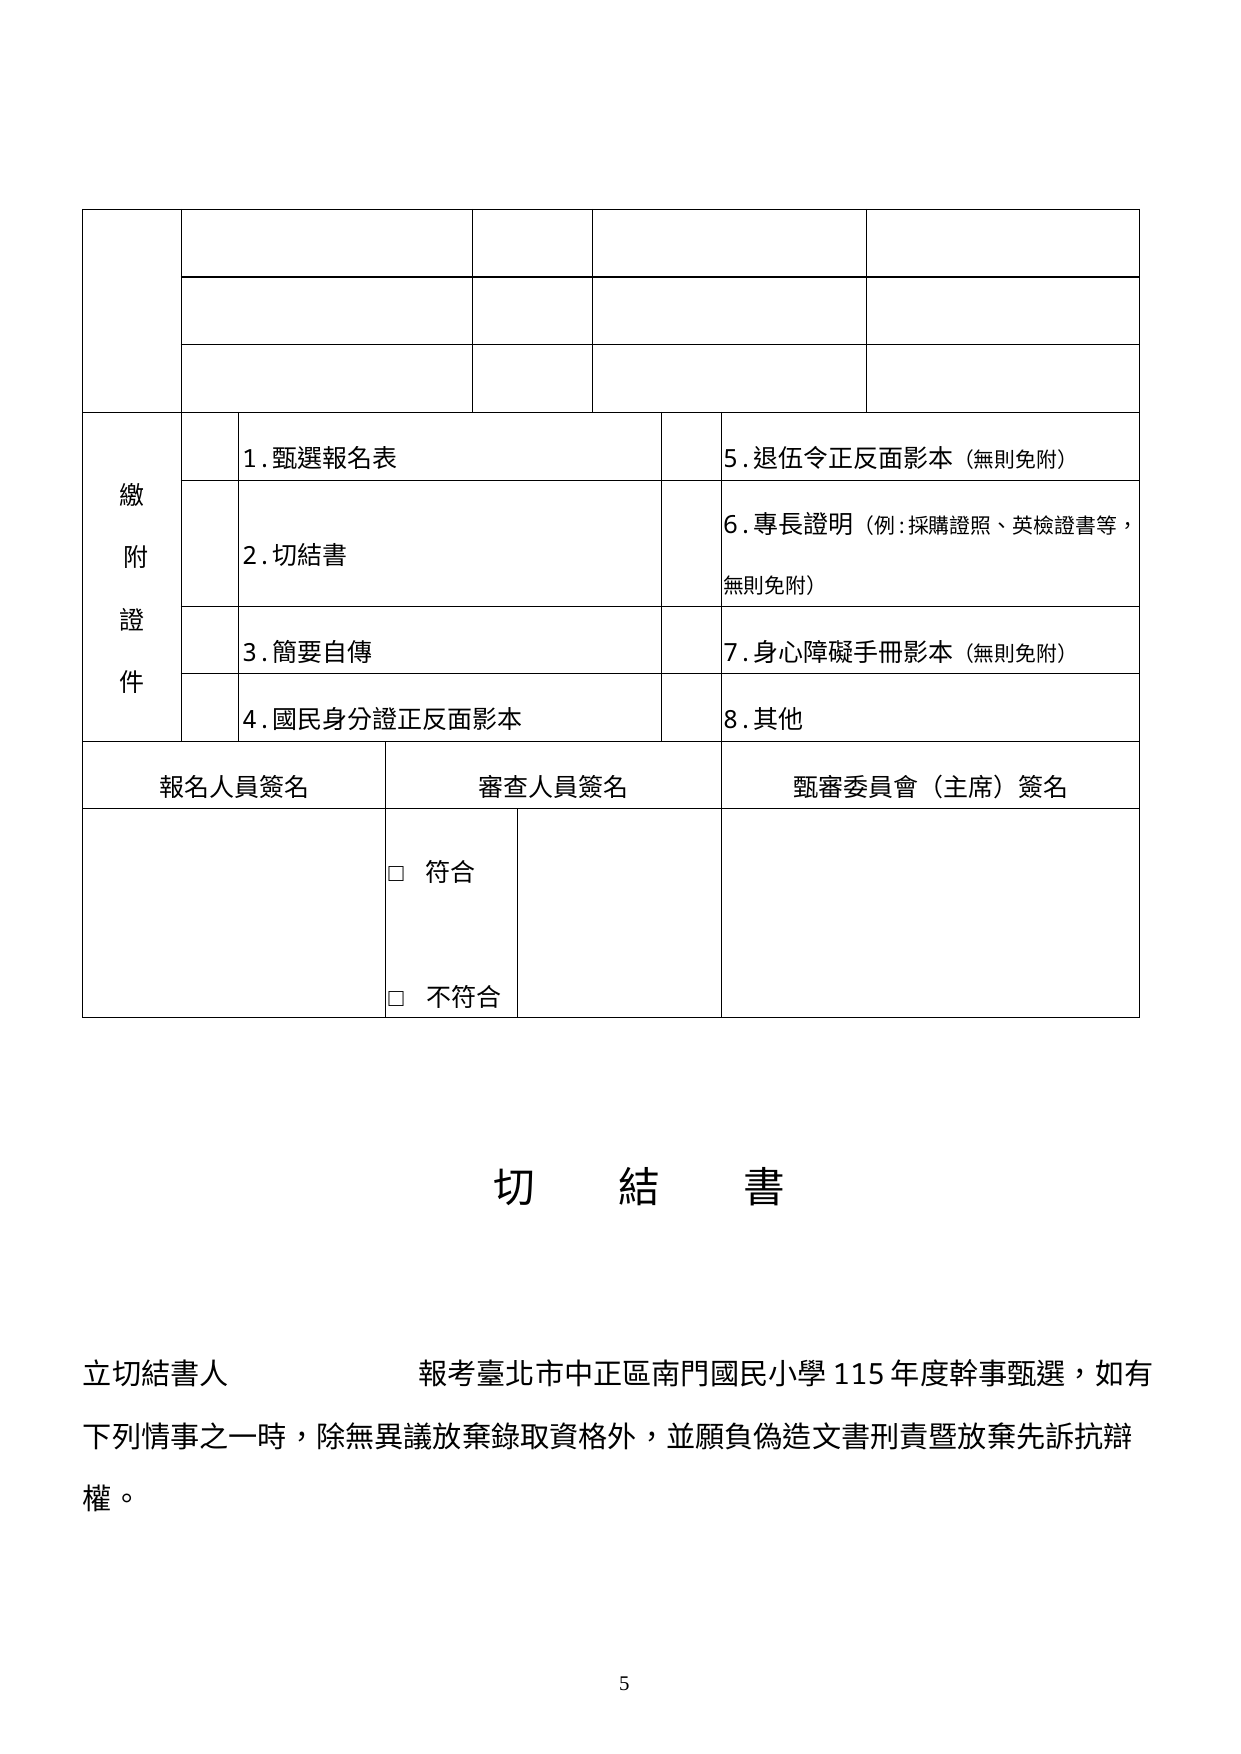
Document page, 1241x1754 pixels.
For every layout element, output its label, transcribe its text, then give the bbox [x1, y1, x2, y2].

table_cell 符合 不符合 [386, 809, 517, 1017]
table_cell 3.簡要自傳 [239, 607, 661, 673]
table_cell 審查人員簽名 [386, 742, 721, 808]
table_cell [867, 278, 1139, 344]
table_cell [473, 345, 592, 412]
table_cell 報名人員簽名 [83, 742, 385, 808]
table_cell [662, 481, 721, 606]
table_cell [593, 278, 866, 344]
table_cell [473, 278, 592, 344]
table_cell [518, 809, 721, 1017]
table_cell [593, 345, 866, 412]
table_cell 2.切結書 [239, 481, 661, 606]
table_cell [182, 607, 238, 673]
table_cell 5.退伍令正反面影本（無則免附） [722, 413, 1139, 479]
table_cell [83, 210, 181, 412]
table_cell [662, 413, 721, 479]
table_cell 4.國民身分證正反面影本 [239, 674, 661, 741]
table_cell 7.身心障礙手冊影本（無則免附） [722, 607, 1139, 673]
table_cell [182, 481, 238, 606]
table_cell 1.甄選報名表 [239, 413, 661, 479]
table_cell [182, 278, 472, 344]
text 切 結 書 [83, 1143, 1157, 1205]
table_cell [662, 607, 721, 673]
table_cell [867, 345, 1139, 412]
table_cell [867, 210, 1139, 276]
table_cell 甄審委員會（主席）簽名 [722, 742, 1139, 808]
table_cell [182, 210, 472, 276]
table_cell [662, 674, 721, 741]
table_cell [182, 674, 238, 741]
table_cell [83, 809, 385, 1017]
table_cell [722, 809, 1139, 1017]
table_cell 6.專長證明（例:採購證照、英檢證書等，無則免附） [722, 481, 1139, 606]
table_cell [182, 413, 238, 479]
table_cell 繳 附 證 件 [83, 413, 181, 741]
text 立切結書人 報考臺北市中正區南門國民小學115年度幹事甄選，如有下列情事之一時，除無異議放棄錄取資格外，並願負偽造文書刑責暨放棄先訴抗辯權。 [83, 1330, 1157, 1518]
table_cell [182, 345, 472, 412]
table_cell 8.其他 [722, 674, 1139, 741]
table_cell [473, 210, 592, 276]
table_cell [593, 210, 866, 276]
